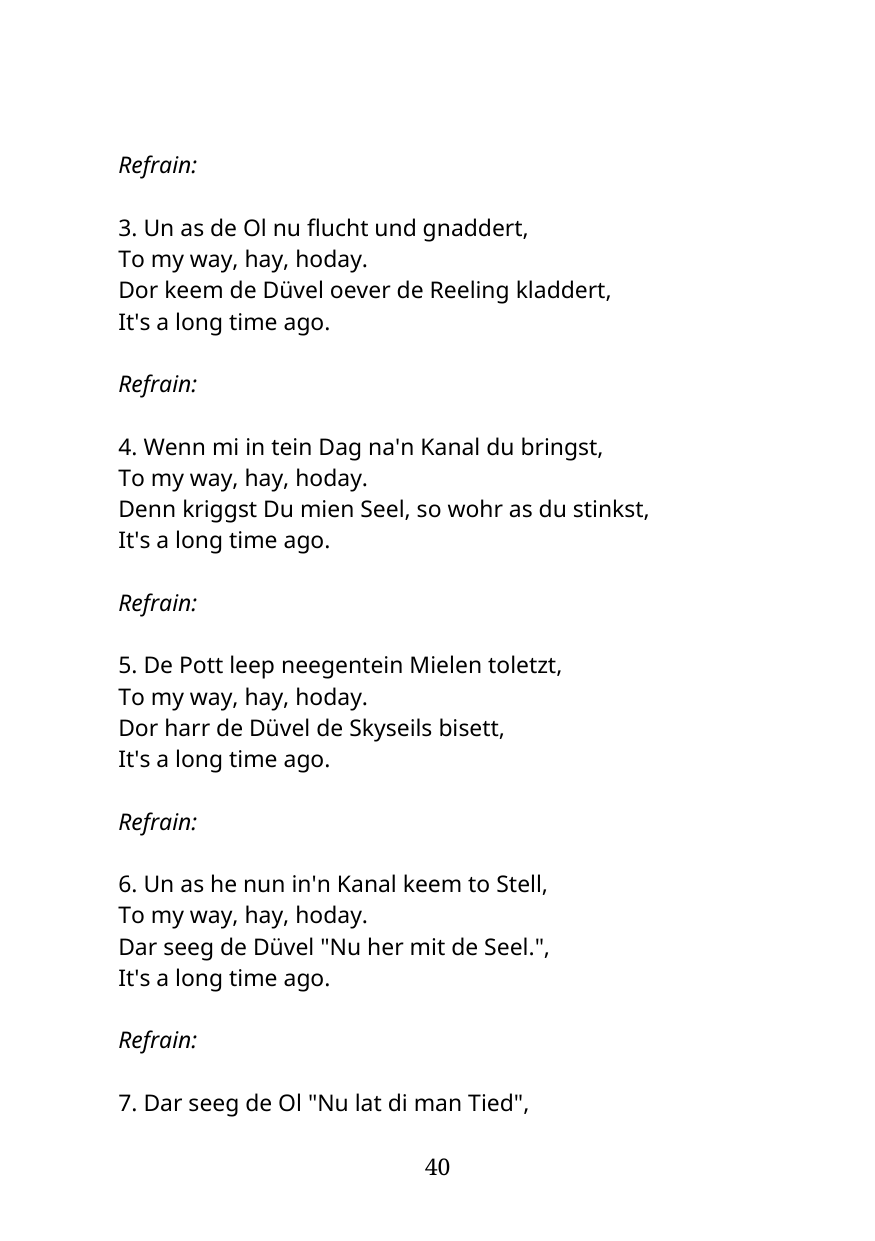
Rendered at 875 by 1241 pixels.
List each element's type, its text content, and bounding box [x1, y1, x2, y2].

text Refrain: [118, 149, 756, 181]
text 5. De Pott leep neegentein Mielen toletzt, [118, 649, 756, 681]
text 7. Dar seeg de Ol "Nu lat di man Tied", [118, 1087, 756, 1118]
text It's a long time ago. [118, 524, 756, 556]
text Dor keem de Düvel oever de Reeling kladdert, [118, 274, 756, 306]
text To my way, hay, hoday. [118, 462, 756, 493]
text Refrain: [118, 1024, 756, 1056]
text Dor harr de Düvel de Skyseils bisett, [118, 712, 756, 743]
text Denn kriggst Du mien Seel, so wohr as du stinkst, [118, 493, 756, 524]
text To my way, hay, hoday. [118, 243, 756, 274]
text It's a long time ago. [118, 962, 756, 993]
text 4. Wenn mi in tein Dag na'n Kanal du bringst, [118, 431, 756, 462]
text 6. Un as he nun in'n Kanal keem to Stell, [118, 868, 756, 899]
text Refrain: [118, 587, 756, 618]
text Refrain: [118, 806, 756, 837]
text To my way, hay, hoday. [118, 681, 756, 712]
text Refrain: [118, 368, 756, 399]
text To my way, hay, hoday. [118, 899, 756, 931]
text 3. Un as de Ol nu flucht und gnaddert, [118, 212, 756, 243]
text Dar seeg de Düvel "Nu her mit de Seel.", [118, 931, 756, 962]
text It's a long time ago. [118, 743, 756, 774]
text It's a long time ago. [118, 306, 756, 337]
